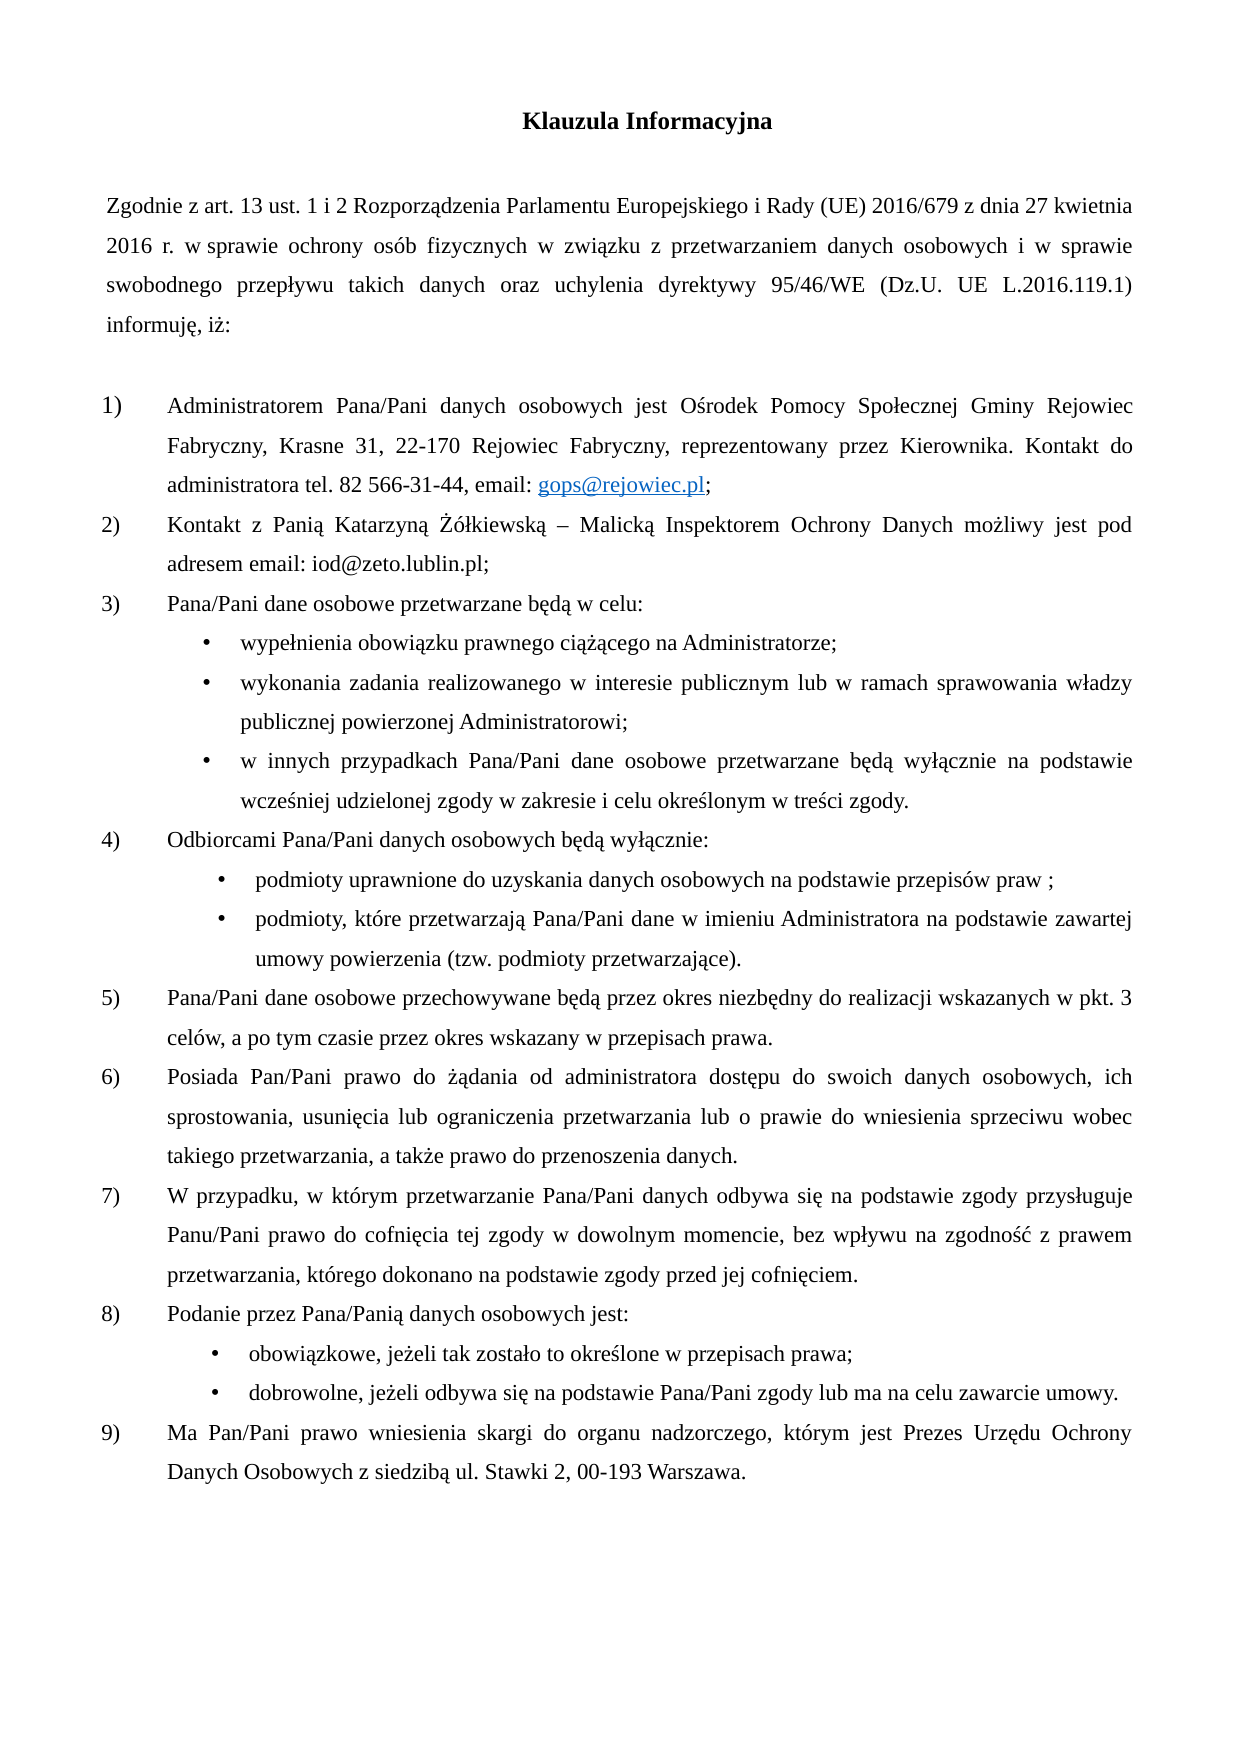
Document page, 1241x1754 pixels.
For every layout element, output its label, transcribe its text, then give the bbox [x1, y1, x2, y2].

list Podanie przez Pana/Panią danych osobowych jest: [101, 1300, 1134, 1327]
text Klauzula Informacyjna [173, 106, 1134, 135]
list wypełnienia obowiązku prawnego ciążącego na Administratorze; [203, 629, 1134, 656]
list Pana/Pani dane osobowe przechowywane będą przez okres niezbędny do realizacji wskazanych w pkt. 3 celów, a po tym czasie przez okres wskazany w przepisach prawa. [101, 984, 1134, 1050]
list Odbiorcami Pana/Pani danych osobowych będą wyłącznie: [101, 827, 1134, 853]
list podmioty, które przetwarzają Pana/Pani dane w imieniu Administratora na podstawie zawartej umowy powierzenia (tzw. podmioty przetwarzające). [218, 906, 1134, 971]
list dobrowolne, jeżeli odbywa się na podstawie Pana/Pani zgody lub ma na celu zawarcie umowy. [211, 1379, 1134, 1406]
list w innych przypadkach Pana/Pani dane osobowe przetwarzane będą wyłącznie na podstawie wcześniej udzielonej zgody w zakresie i celu określonym w treści zgody. [203, 748, 1134, 813]
list Administratorem Pana/Pani danych osobowych jest Ośrodek Pomocy Społecznej Gminy Rejowiec Fabryczny, Krasne 31, 22-170 Rejowiec Fabryczny, reprezentowany przez Kierownika. Kontakt do administratora tel. 82 566-31-44, email: gops@rejowiec.pl; [101, 390, 1134, 498]
list podmioty uprawnione do uzyskania danych osobowych na podstawie przepisów praw ; [218, 866, 1134, 892]
list Ma Pan/Pani prawo wniesienia skargi do organu nadzorczego, którym jest Prezes Urzędu Ochrony Danych Osobowych z siedzibą ul. Stawki 2, 00-193 Warszawa. [101, 1419, 1134, 1484]
list Pana/Pani dane osobowe przetwarzane będą w celu: [101, 590, 1134, 616]
list Kontakt z Panią Katarzyną Żółkiewską – Malicką Inspektorem Ochrony Danych możliwy jest pod adresem email: iod@zeto.lublin.pl; [101, 511, 1134, 577]
list obowiązkowe, jeżeli tak zostało to określone w przepisach prawa; [211, 1340, 1134, 1366]
list Posiada Pan/Pani prawo do żądania od administratora dostępu do swoich danych osobowych, ich sprostowania, usunięcia lub ograniczenia przetwarzania lub o prawie do wniesienia sprzeciwu wobec takiego przetwarzania, a także prawo do przenoszenia danych. [101, 1063, 1134, 1169]
list wykonania zadania realizowanego w interesie publicznym lub w ramach sprawowania władzy publicznej powierzonej Administratorowi; [203, 669, 1134, 734]
list W przypadku, w którym przetwarzanie Pana/Pani danych odbywa się na podstawie zgody przysługuje Panu/Pani prawo do cofnięcia tej zgody w dowolnym momencie, bez wpływu na zgodność z prawem przetwarzania, którego dokonano na podstawie zgody przed jej cofnięciem. [101, 1182, 1134, 1287]
text Zgodnie z art. 13 ust. 1 i 2 Rozporządzenia Parlamentu Europejskiego i Rady (UE) 2016/679 z dnia 27 kwietnia 2016 r. w sprawie ochrony osób fizycznych w związku z przetwarzaniem danych osobowych i w sprawie swobodnego przepływu takich danych oraz uchylenia dyrektywy 95/46/WE (Dz.U. UE L.2016.119.1) informuję, iż: [106, 192, 1134, 337]
